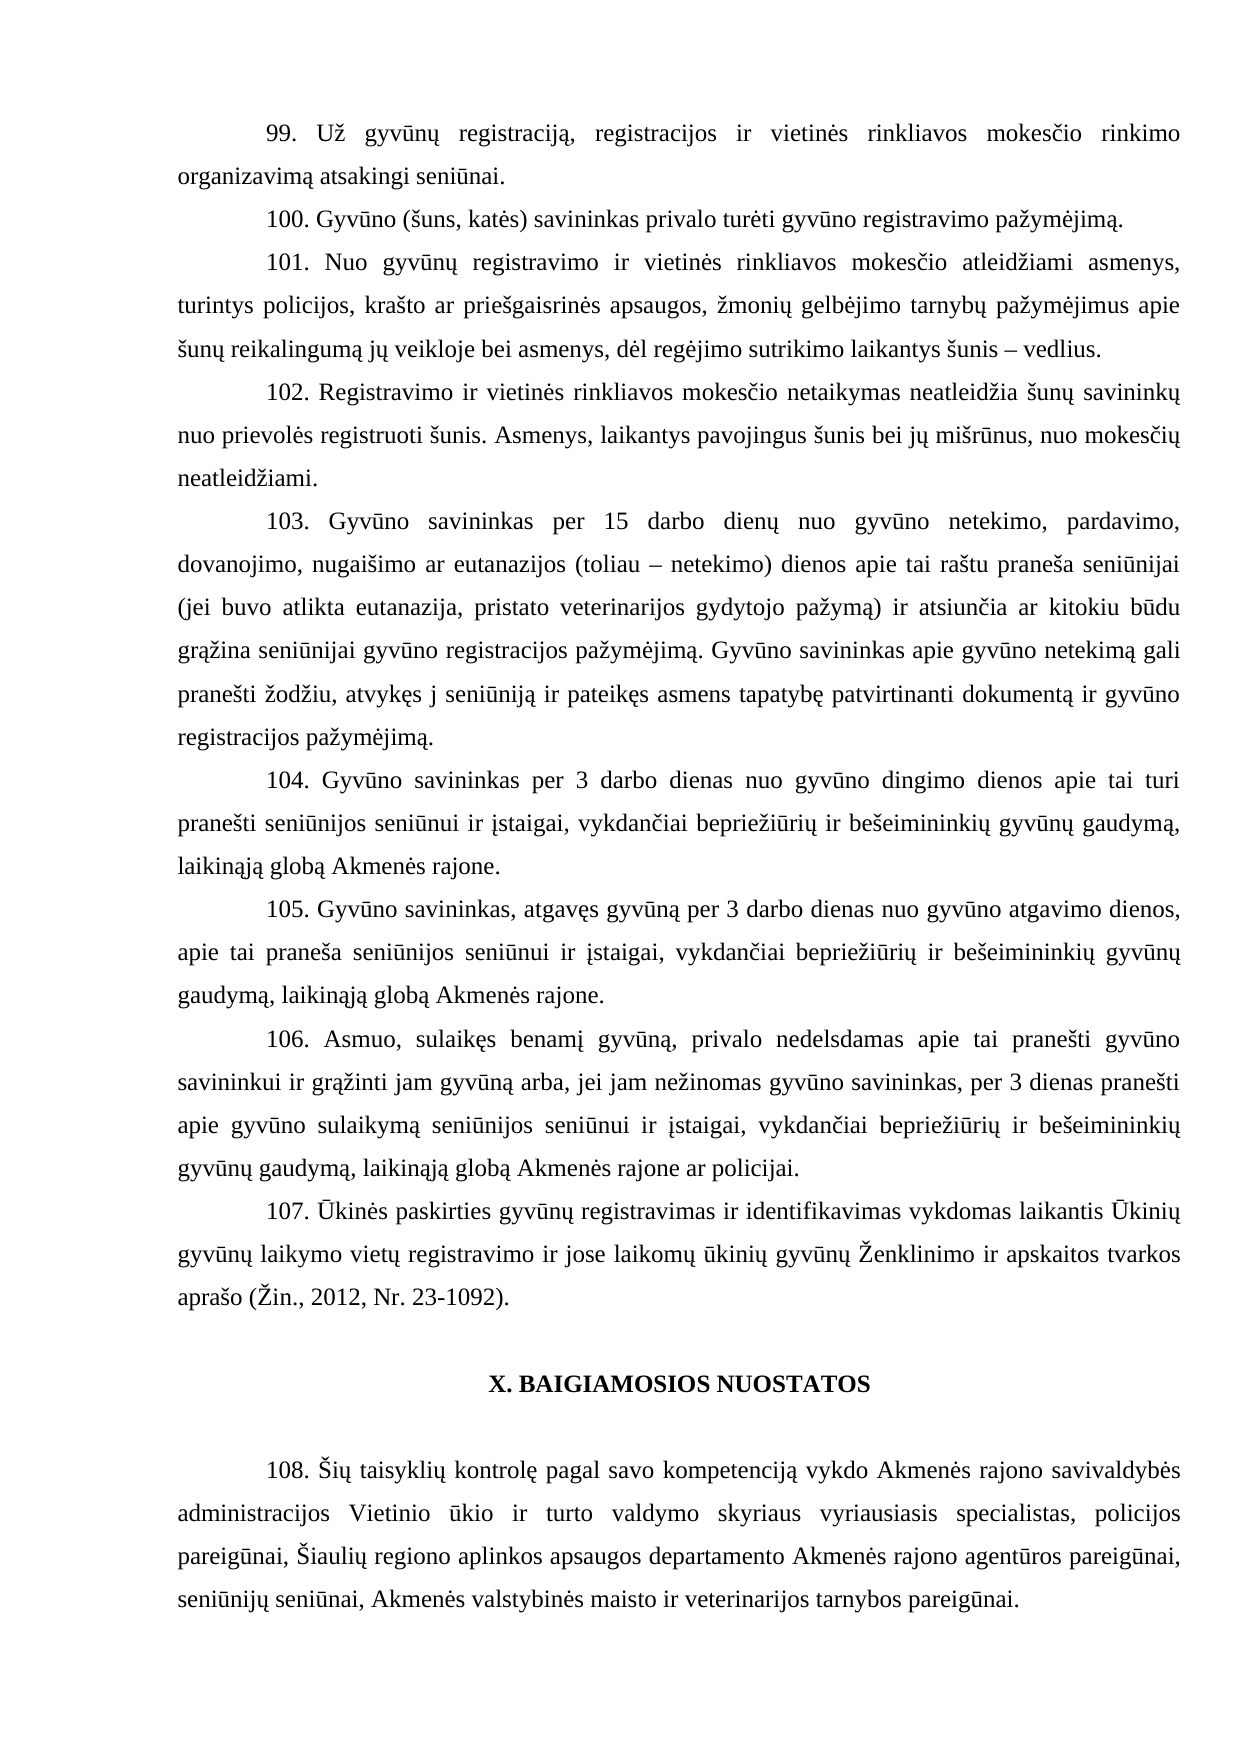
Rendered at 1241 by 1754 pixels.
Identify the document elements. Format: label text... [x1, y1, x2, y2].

text 108. Šių taisyklių kontrolę pagal savo kompetenciją vykdo Akmenės rajono savivaldybės administracijos Vietinio ūkio ir turto valdymo skyriaus vyriausiasis specialistas, policijos pareigūnai, Šiaulių regiono aplinkos apsaugos departamento Akmenės rajono agentūros pareigūnai, seniūnijų seniūnai, Akmenės valstybinės maisto ir veterinarijos tarnybos pareigūnai. [177, 1455, 1181, 1613]
text 104. Gyvūno savininkas per 3 darbo dienas nuo gyvūno dingimo dienos apie tai turi pranešti seniūnijos seniūnui ir įstaigai, vykdančiai bepriežiūrių ir bešeimininkių gyvūnų gaudymą, laikinąją globą Akmenės rajone. [177, 765, 1181, 880]
text 101. Nuo gyvūnų registravimo ir vietinės rinkliavos mokesčio atleidžiami asmenys, turintys policijos, krašto ar priešgaisrinės apsaugos, žmonių gelbėjimo tarnybų pažymėjimus apie šunų reikalingumą jų veikloje bei asmenys, dėl regėjimo sutrikimo laikantys šunis – vedlius. [177, 247, 1181, 362]
text X. BAIGIAMOSIOS NUOSTATOS [177, 1369, 1181, 1397]
text 102. Registravimo ir vietinės rinkliavos mokesčio netaikymas neatleidžia šunų savininkų nuo prievolės registruoti šunis. Asmenys, laikantys pavojingus šunis bei jų mišrūnus, nuo mokesčių neatleidžiami. [177, 377, 1181, 492]
text 103. Gyvūno savininkas per 15 darbo dienų nuo gyvūno netekimo, pardavimo, dovanojimo, nugaišimo ar eutanazijos (toliau – netekimo) dienos apie tai raštu praneša seniūnijai (jei buvo atlikta eutanazija, pristato veterinarijos gydytojo pažymą) ir atsiunčia ar kitokiu būdu grąžina seniūnijai gyvūno registracijos pažymėjimą. Gyvūno savininkas apie gyvūno netekimą gali pranešti žodžiu, atvykęs j seniūniją ir pateikęs asmens tapatybę patvirtinanti dokumentą ir gyvūno registracijos pažymėjimą. [177, 506, 1181, 751]
text 100. Gyvūno (šuns, katės) savininkas privalo turėti gyvūno registravimo pažymėjimą. [177, 204, 1181, 233]
text 106. Asmuo, sulaikęs benamį gyvūną, privalo nedelsdamas apie tai pranešti gyvūno savininkui ir grąžinti jam gyvūną arba, jei jam nežinomas gyvūno savininkas, per 3 dienas pranešti apie gyvūno sulaikymą seniūnijos seniūnui ir įstaigai, vykdančiai bepriežiūrių ir bešeimininkių gyvūnų gaudymą, laikinąją globą Akmenės rajone ar policijai. [177, 1024, 1181, 1182]
text 99. Už gyvūnų registraciją, registracijos ir vietinės rinkliavos mokesčio rinkimo organizavimą atsakingi seniūnai. [177, 118, 1181, 190]
text 107. Ūkinės paskirties gyvūnų registravimas ir identifikavimas vykdomas laikantis Ūkinių gyvūnų laikymo vietų registravimo ir jose laikomų ūkinių gyvūnų Ženklinimo ir apskaitos tvarkos aprašo (Žin., 2012, Nr. 23-1092). [177, 1196, 1181, 1311]
text 105. Gyvūno savininkas, atgavęs gyvūną per 3 darbo dienas nuo gyvūno atgavimo dienos, apie tai praneša seniūnijos seniūnui ir įstaigai, vykdančiai bepriežiūrių ir bešeimininkių gyvūnų gaudymą, laikinąją globą Akmenės rajone. [177, 894, 1181, 1009]
